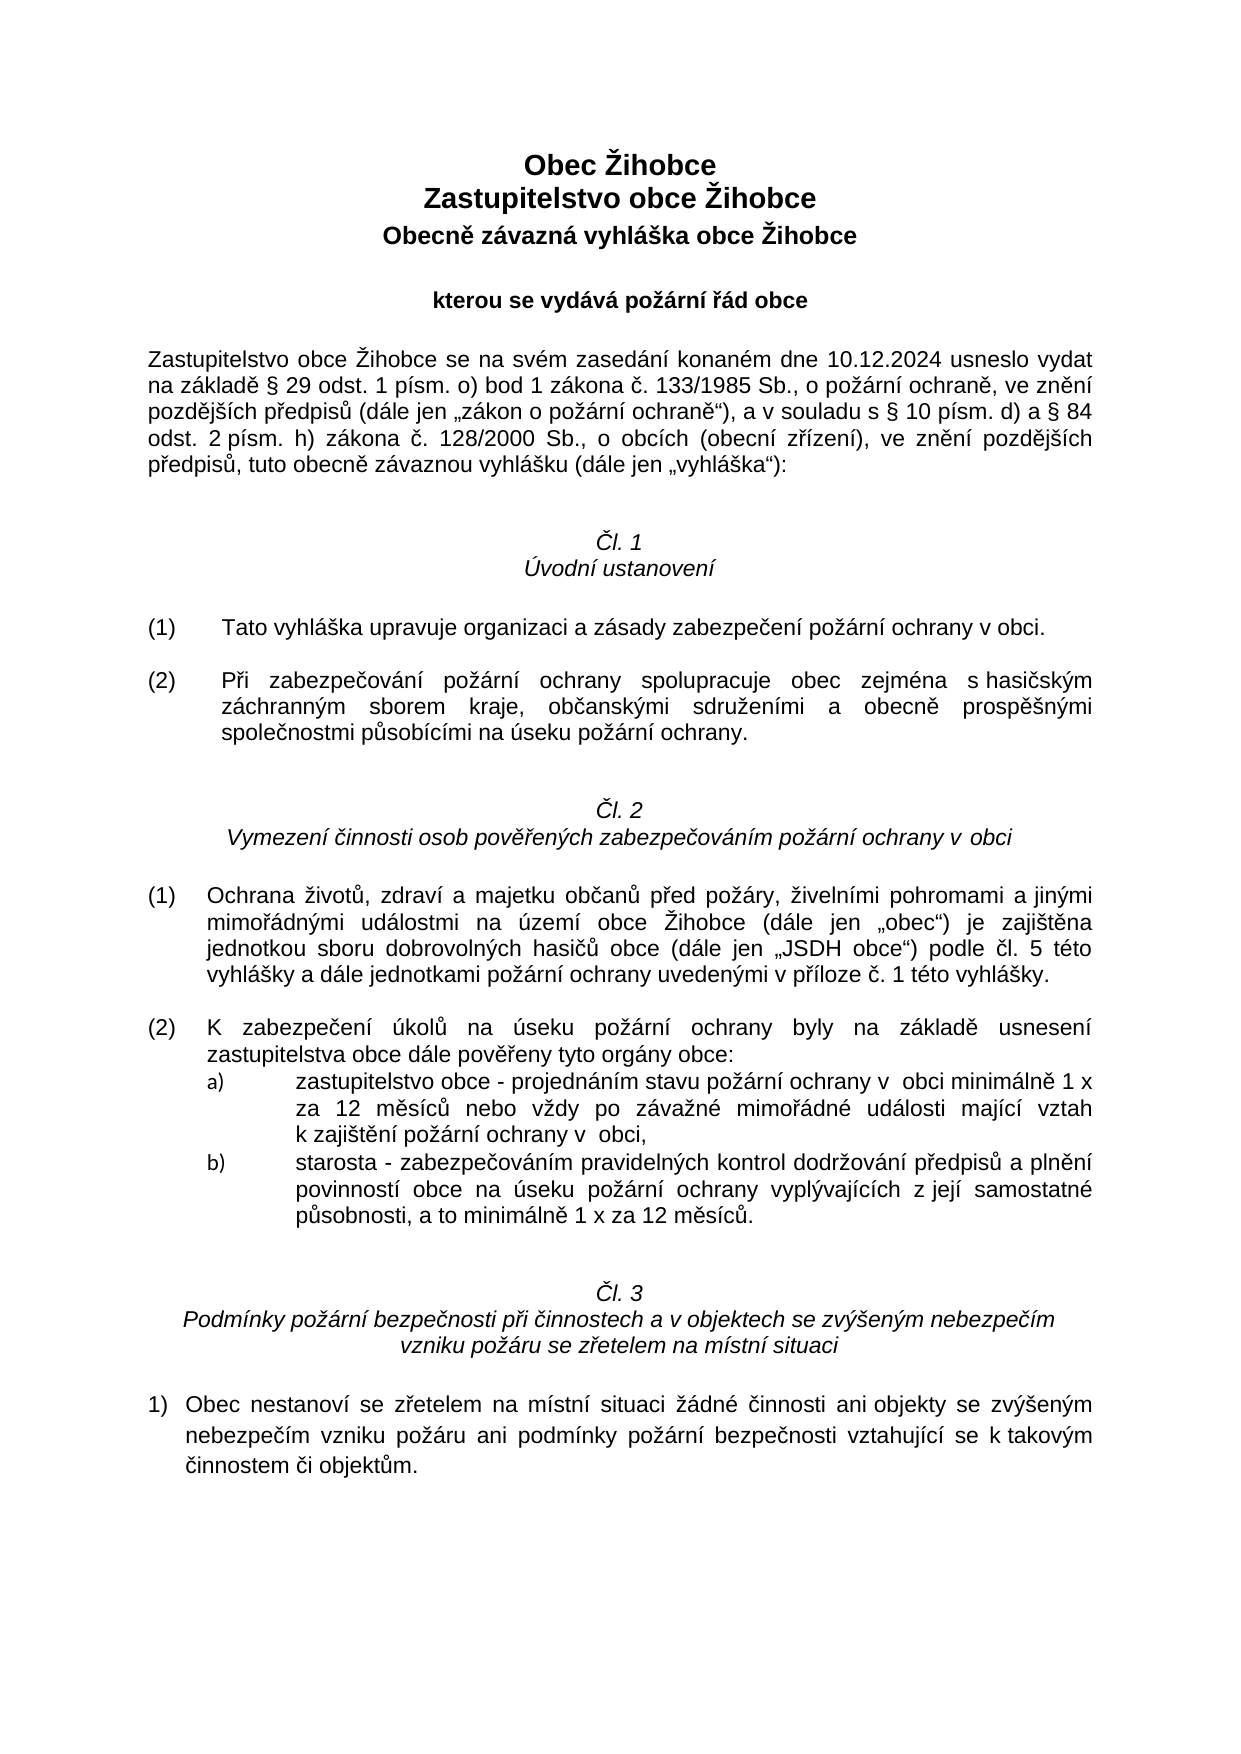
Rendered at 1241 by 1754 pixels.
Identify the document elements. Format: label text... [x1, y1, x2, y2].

text Zastupitelstvo obce Žihobce [148, 181, 1093, 215]
text Zastupitelstvo obce Žihobce se na svém zasedání konaném dne 10.12.2024 usneslo vydat na základě § 29 odst. 1 písm. o) bod 1 zákona č. 133/1985 Sb., o požární ochraně, ve znění pozdějších předpisů (dále jen „zákon o požární ochraně“), a v souladu s § 10 písm. d) a § 84 odst. 2 písm. h) zákona č. 128/2000 Sb., o obcích (obecní zřízení), ve znění pozdějších předpisů, tuto obecně závaznou vyhlášku (dále jen „vyhláška“): [148, 346, 1093, 477]
list zastupitelstvo obce - projednáním stavu požární ochrany v obci minimálně 1 x za 12 měsíců nebo vždy po závažné mimořádné události mající vztah k zajištění požární ochrany v obci, [207, 1067, 1093, 1148]
list Ochrana životů, zdraví a majetku občanů před požáry, živelními pohromami a jinými mimořádnými událostmi na území obce Žihobce (dále jen „obec“) je zajištěna jednotkou sboru dobrovolných hasičů obce (dále jen „JSDH obce“) podle čl. 5 této vyhlášky a dále jednotkami požární ochrany uvedenými v příloze č. 1 této vyhlášky. [148, 882, 1093, 988]
list Obec nestanoví se zřetelem na místní situaci žádné činnosti ani objekty se zvýšeným nebezpečím vzniku požáru ani podmínky požární bezpečnosti vztahující se k takovým činnostem či objektům. [148, 1391, 1093, 1478]
subtitle Čl. 1 Úvodní ustanovení [148, 529, 1093, 581]
text (1) Tato vyhláška upravuje organizaci a zásady zabezpečení požární ochrany v obci. [148, 614, 1093, 640]
list K zabezpečení úkolů na úseku požární ochrany byly na základě usnesení zastupitelstva obce dále pověřeny tyto orgány obce: [148, 1014, 1093, 1067]
text Obec Žihobce [148, 148, 1093, 181]
text (2) Při zabezpečování požární ochrany spolupracuje obec zejména s hasičským záchranným sborem kraje, občanskými sdruženími a obecně prospěšnými společnostmi působícími na úseku požární ochrany. [148, 667, 1093, 746]
text Obecně závazná vyhláška obce Žihobce [148, 221, 1093, 250]
list starosta - zabezpečováním pravidelných kontrol dodržování předpisů a plnění povinností obce na úseku požární ochrany vyplývajících z její samostatné působnosti, a to minimálně 1 x za 12 měsíců. [207, 1148, 1093, 1228]
subtitle Čl. 3 Podmínky požární bezpečnosti při činnostech a v objektech se zvýšeným nebezpečím vzniku požáru se zřetelem na místní situaci [148, 1280, 1093, 1359]
text kterou se vydává požární řád obce [148, 287, 1093, 313]
subtitle Čl. 2 Vymezení činnosti osob pověřených zabezpečováním požární ochrany v obci [148, 797, 1093, 850]
